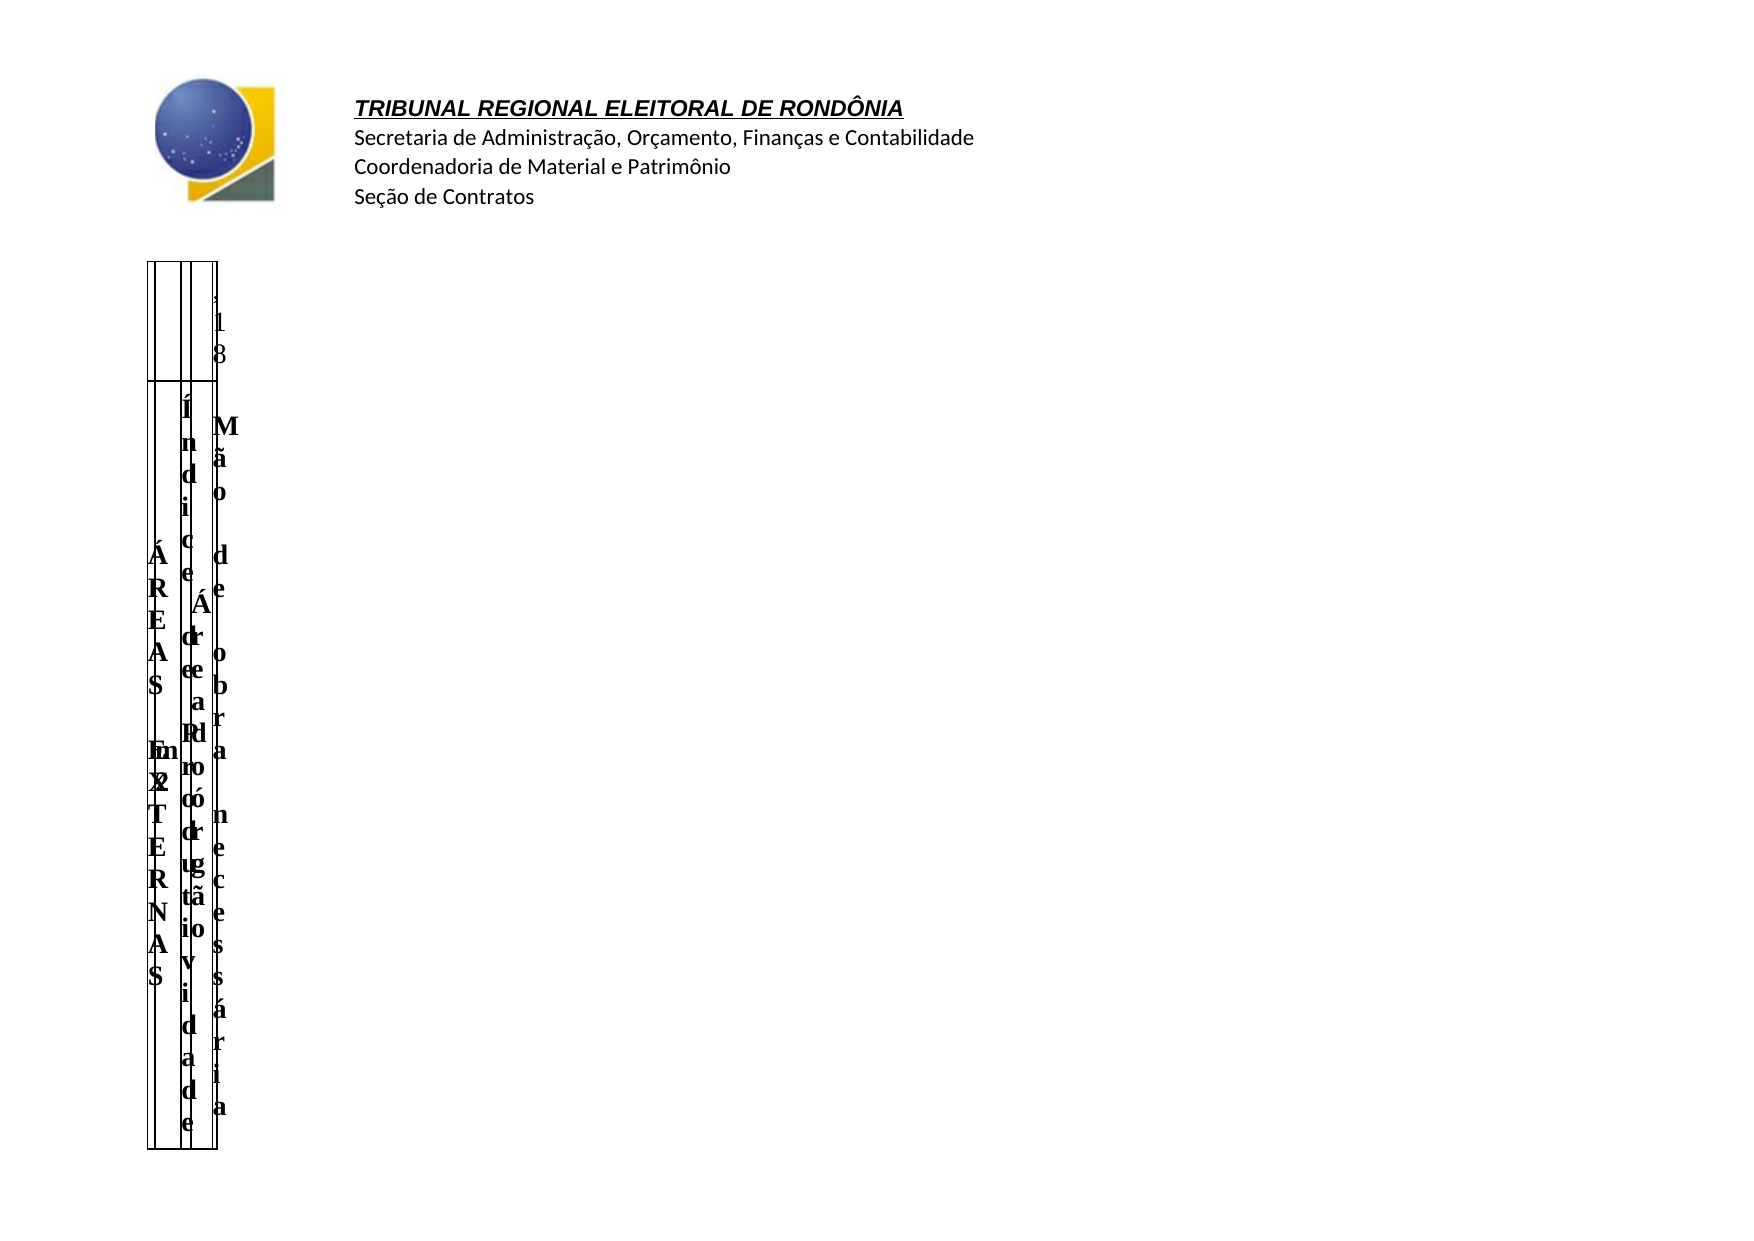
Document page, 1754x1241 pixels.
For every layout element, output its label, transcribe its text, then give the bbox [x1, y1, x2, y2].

table_cell Banheiros [148, 262, 154, 380]
table_cell Índice de Produtividade [182, 959, 190, 1025]
table_cell m2 [156, 382, 180, 1148]
table_cell 36,78 [192, 262, 212, 380]
table_cell 200 [156, 262, 180, 380]
table_cell ÁREAS EXTERNAS [148, 693, 154, 741]
table_cell Índice de Produtividade [182, 480, 190, 538]
table_cell ÁREAS EXTERNAS [148, 984, 154, 1148]
table_cell ÁREAS EXTERNAS [148, 382, 154, 563]
table_cell Índice de Produtividade [182, 894, 190, 964]
table_cell 0,0050000 [182, 262, 190, 380]
table_cell Área do órgão [192, 382, 212, 1148]
table_cell Índice de Produtividade [182, 578, 190, 636]
